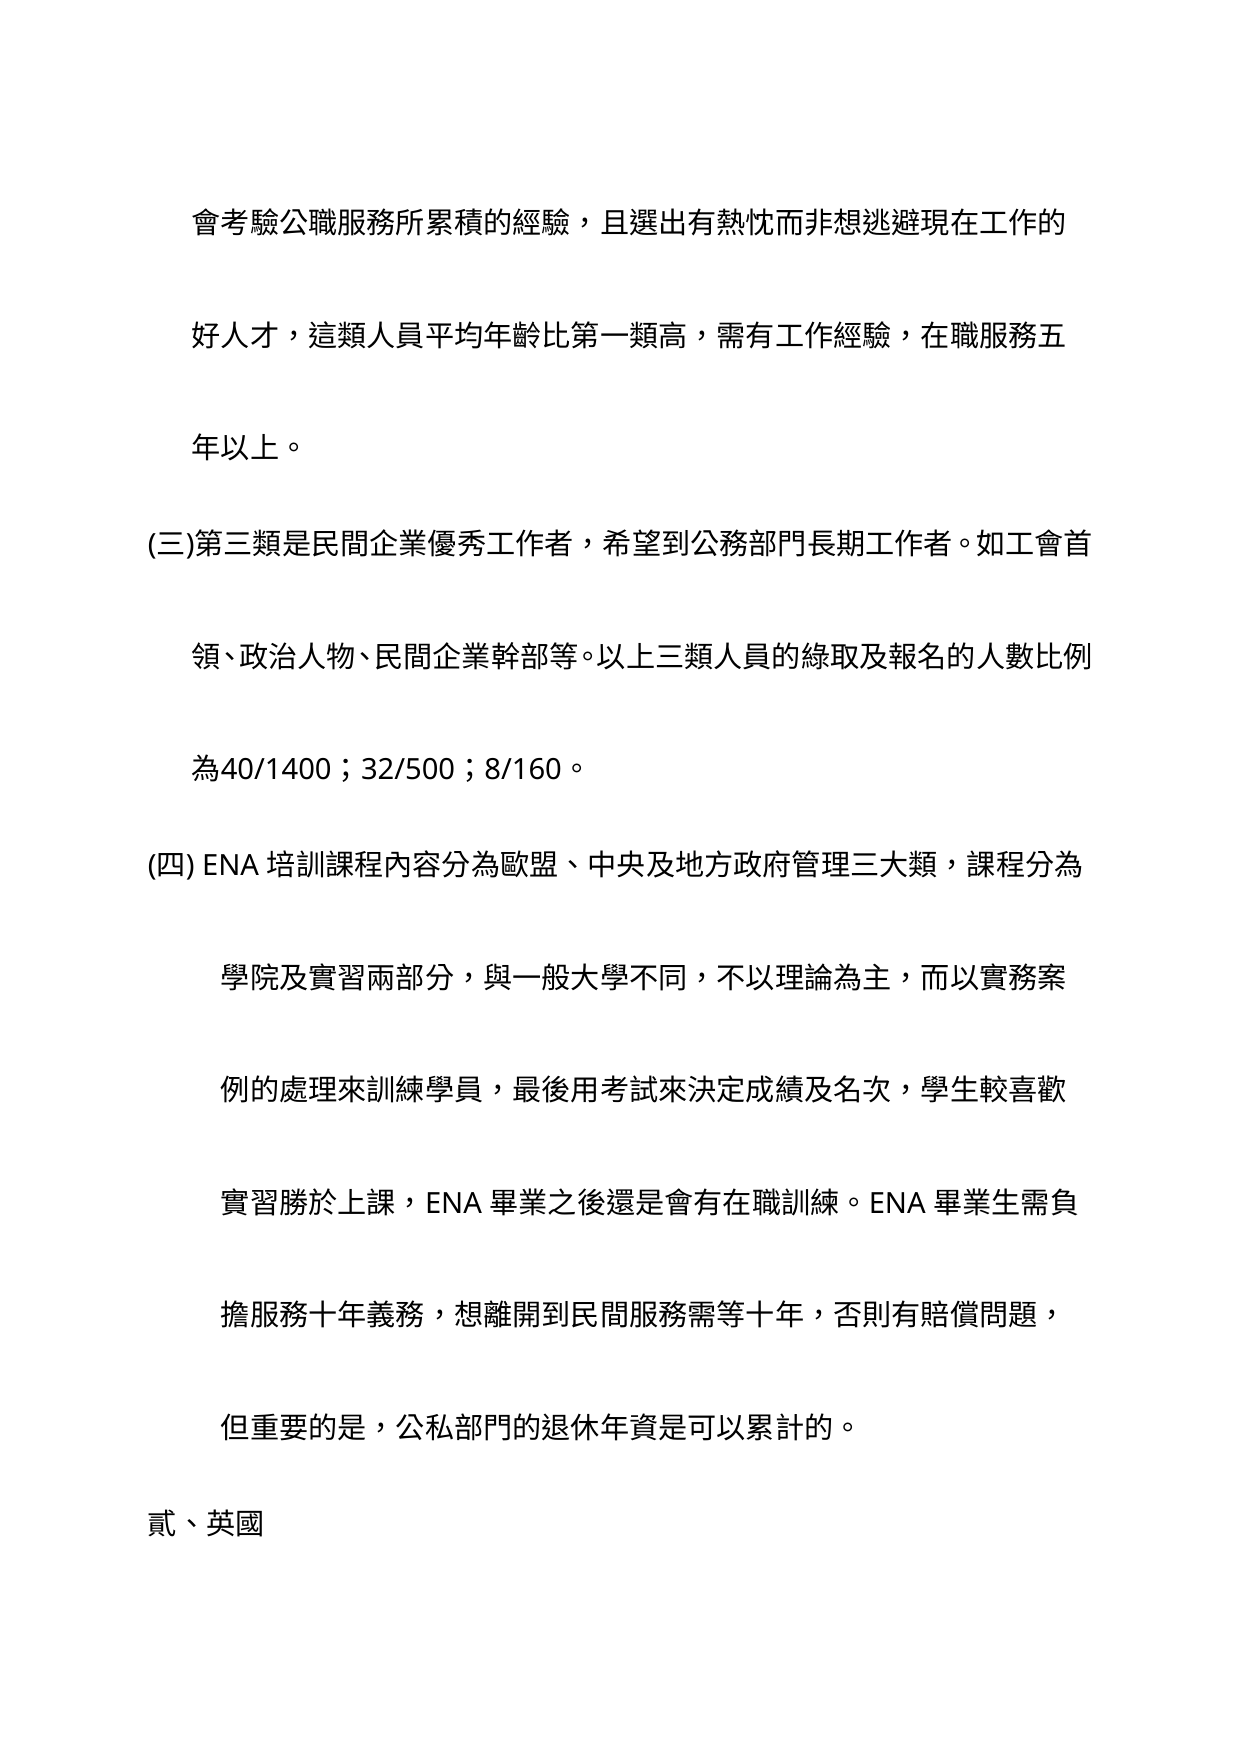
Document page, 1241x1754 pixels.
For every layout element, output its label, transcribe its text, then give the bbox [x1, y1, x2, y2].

text 貳、英國 [148, 1484, 1092, 1559]
text (四) ENA 培訓課程內容分為歐盟、中央及地方政府管理三大類，課程分為學院及實習兩部分，與一般大學不同，不以理論為主，而以實務案例的處理來訓練學員，最後用考試來決定成績及名次，學生較喜歡實習勝於上課，ENA 畢業之後還是會有在職訓練。ENA 畢業生需負擔服務十年義務，想離開到民間服務需等十年，否則有賠償問題，但重要的是，公私部門的退休年資是可以累計的。 [148, 826, 1092, 1463]
text (三)第三類是民間企業優秀工作者，希望到公務部門長期工作者。如工會首領、政治人物、民間企業幹部等。以上三類人員的綠取及報名的人數比例為40/1400；32/500；8/160。 [148, 504, 1092, 804]
text 會考驗公職服務所累積的經驗，且選出有熱忱而非想逃避現在工作的好人才，這類人員平均年齡比第一類高，需有工作經驗，在職服務五年以上。 [148, 183, 1092, 483]
